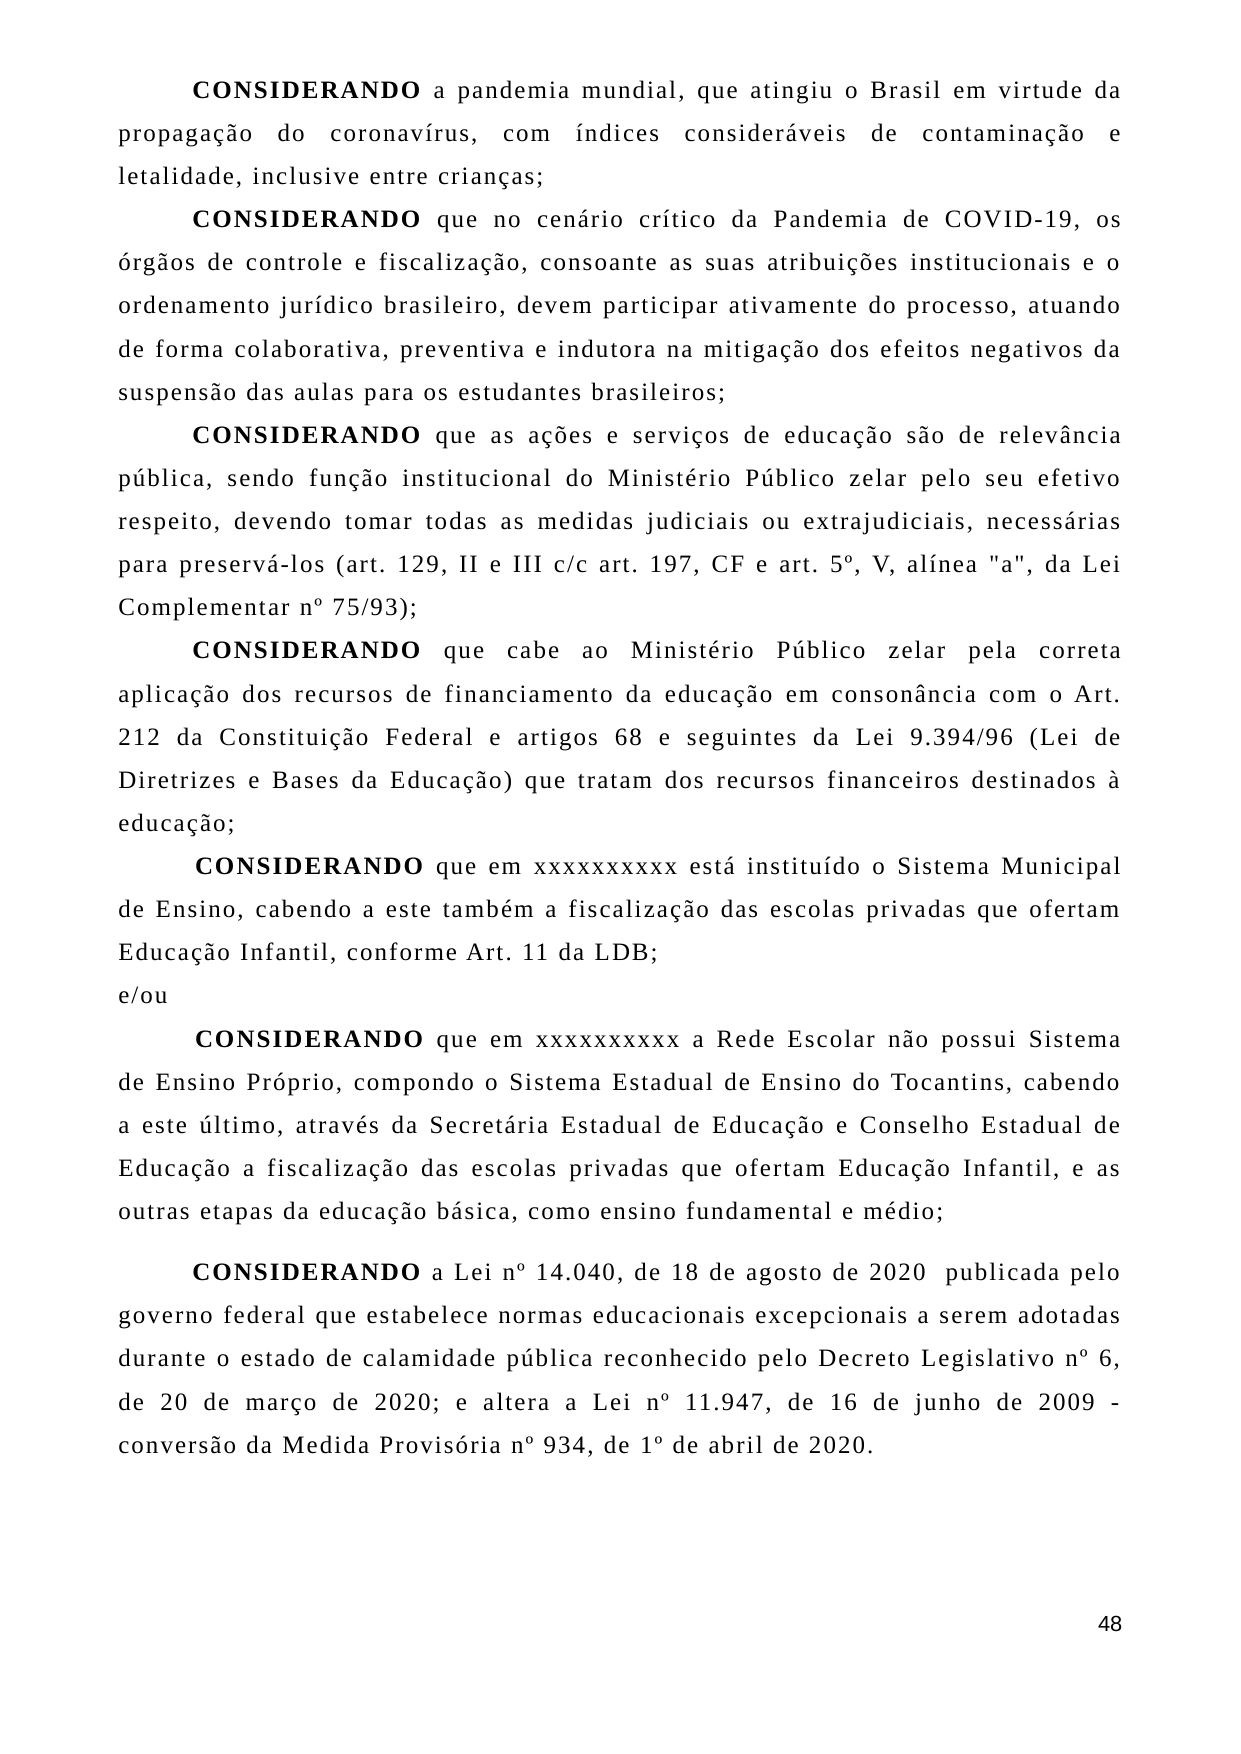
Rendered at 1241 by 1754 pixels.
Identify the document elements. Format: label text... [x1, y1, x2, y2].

text CONSIDERANDO que cabe ao Ministério Público zelar pela correta aplicação dos recursos de financiamento da educação em consonância com o Art. 212 da Constituição Federal e artigos 68 e seguintes da Lei 9.394/96 (Lei de Diretrizes e Bases da Educação) que tratam dos recursos financeiros destinados à educação; [118, 636, 1122, 837]
text e/ou [118, 981, 1122, 1009]
text CONSIDERANDO a Lei nº 14.040, de 18 de agosto de 2020 publicada pelo governo federal que estabelece normas educacionais excepcionais a serem adotadas durante o estado de calamidade pública reconhecido pelo Decreto Legislativo nº 6, de 20 de março de 2020; e altera a Lei nº 11.947, de 16 de junho de 2009 - conversão da Medida Provisória nº 934, de 1º de abril de 2020. [118, 1257, 1122, 1458]
text CONSIDERANDO que em xxxxxxxxxx está instituído o Sistema Municipal de Ensino, cabendo a este também a fiscalização das escolas privadas que ofertam Educação Infantil, conforme Art. 11 da LDB; [118, 851, 1122, 966]
text CONSIDERANDO que as ações e serviços de educação são de relevância pública, sendo função institucional do Ministério Público zelar pelo seu efetivo respeito, devendo tomar todas as medidas judiciais ou extrajudiciais, necessárias para preservá-los (art. 129, II e III c/c art. 197, CF e art. 5º, V, alínea "a", da Lei Complementar nº 75/93); [118, 420, 1122, 621]
text CONSIDERANDO que no cenário crítico da Pandemia de COVID-19, os órgãos de controle e fiscalização, consoante as suas atribuições institucionais e o ordenamento jurídico brasileiro, devem participar ativamente do processo, atuando de forma colaborativa, preventiva e indutora na mitigação dos efeitos negativos da suspensão das aulas para os estudantes brasileiros; [118, 204, 1122, 406]
text CONSIDERANDO a pandemia mundial, que atingiu o Brasil em virtude da propagação do coronavírus, com índices consideráveis de contaminação e letalidade, inclusive entre crianças; [118, 75, 1122, 190]
text CONSIDERANDO que em xxxxxxxxxx a Rede Escolar não possui Sistema de Ensino Próprio, compondo o Sistema Estadual de Ensino do Tocantins, cabendo a este último, através da Secretária Estadual de Educação e Conselho Estadual de Educação a fiscalização das escolas privadas que ofertam Educação Infantil, e as outras etapas da educação básica, como ensino fundamental e médio; [118, 1024, 1122, 1225]
